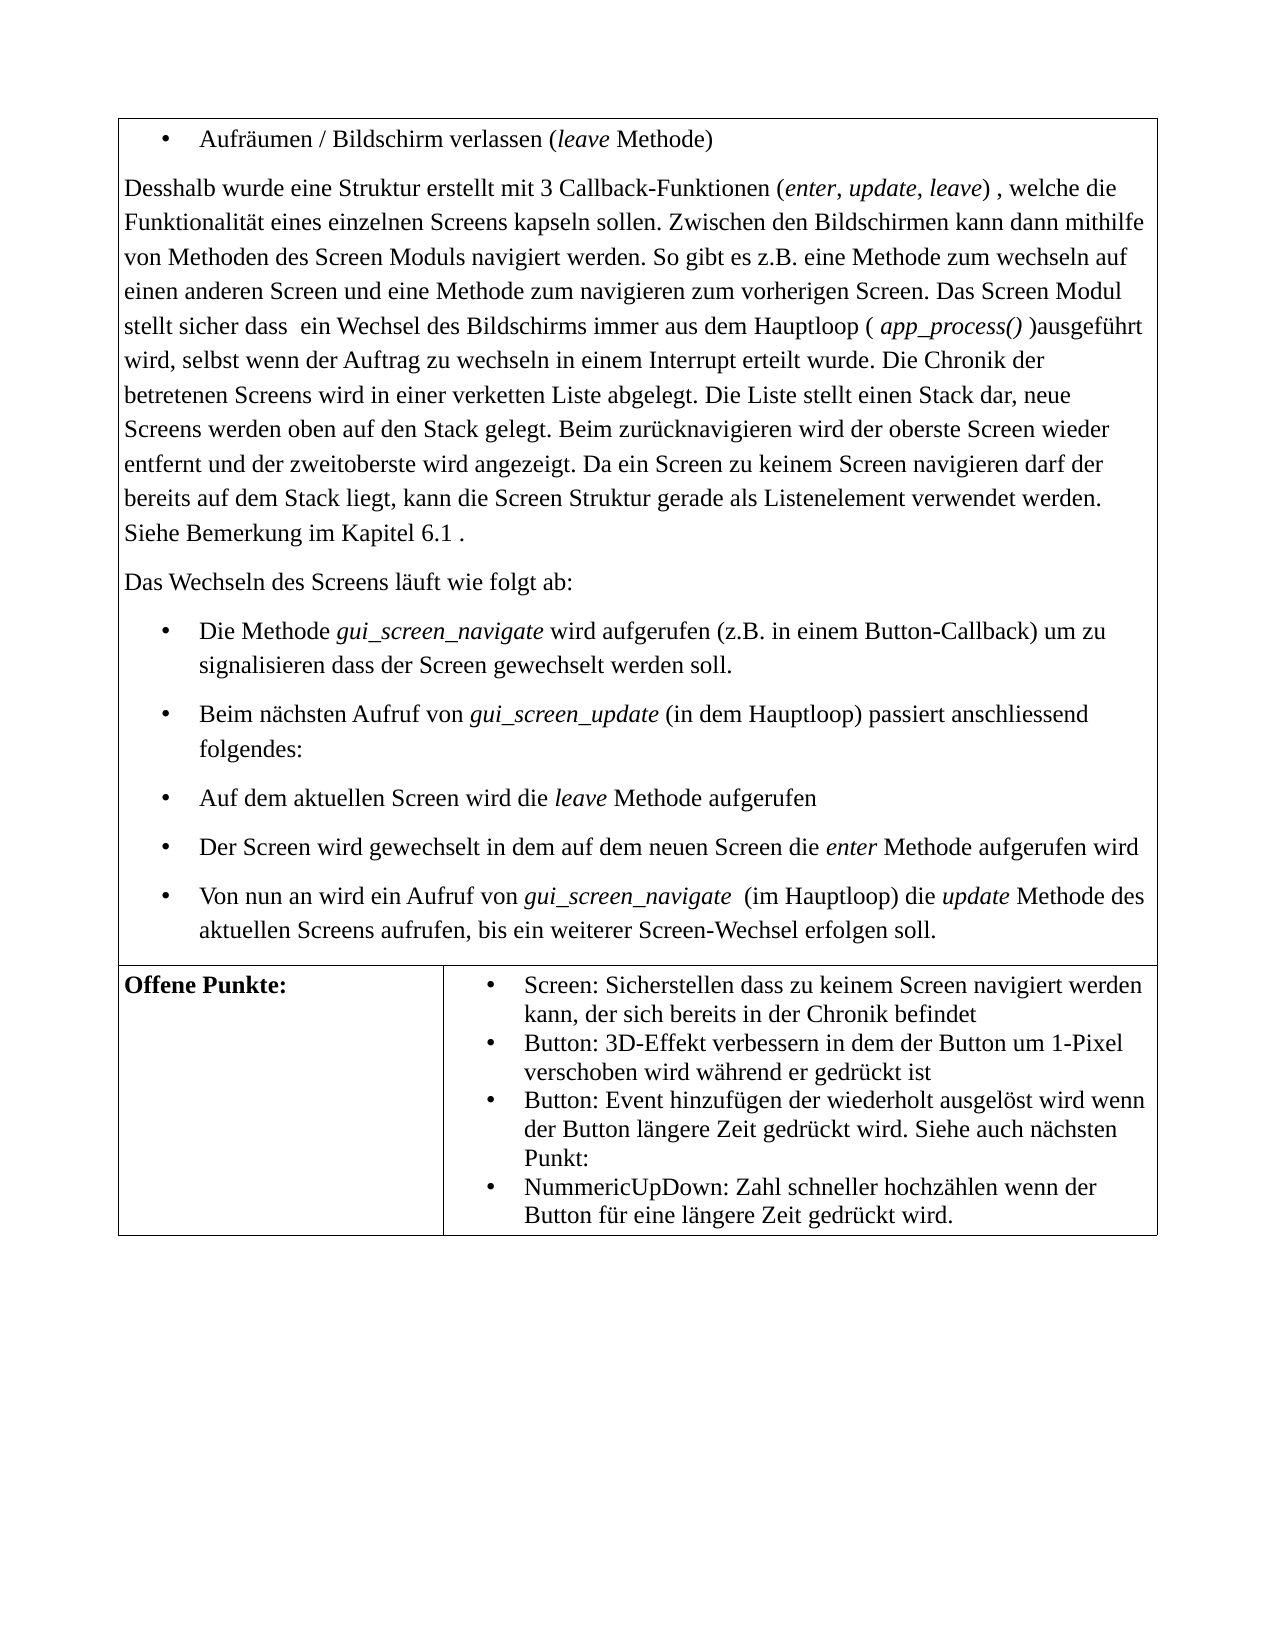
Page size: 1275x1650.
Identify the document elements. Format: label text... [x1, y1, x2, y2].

table_cell Offene Punkte: [119, 966, 443, 1235]
table_cell Das Gui-Modul besteht aus mehreren Komponenten: Button Checkbox NummericUpDown Screen Button, Checkbox und NummericUpDown basieren alle auf dem Touch Modul. Sie zeichnen ein grafisches Bedienelement mithilfe des TFT-Moduls welches durch Events von Touch-Moudul bedient werden kann. Der Code dieser Komponenten macht sich ein paar Techniken zunutze die im Kapitel 6.2 beschrieben sind (“Vererbung in C”). Das grundlegende Konzept hinter diesen Komponenten wurde aus dem Code von einem früheren Projekt übernommen (siehe Quellenangabe oben). Der Code wurde jedoch komplett überarbeitet und ausführlich kommentiert. Jede dieser Komponenten bietet ein Callback an, bei dem der User eine aufzurufende Funktion angeben kann für den Fall dass ein Event ausgelöst wird (z.B. Button oder Checkbox angeklickt). Im Rahmen dieses Projekts wurde zusätzlich noch die Screen Komponente entwickelt. Die Idee dahinter kommt aus der Erkentnis dass grundsätzlich jede Ansicht (=Screen) aus den folgenden 3 Phasen besteht: Bildschirm betreten / Initialisierung (enter Methode) Wiederholtes aktualisieren / neu zeichnen (update Methode) Aufräumen / Bildschirm verlassen (leave Methode) Desshalb wurde eine Struktur erstellt mit 3 Callback-Funktionen (enter, update, leave) , welche die Funktionalität eines einzelnen Screens kapseln sollen. Zwischen den Bildschirmen kann dann mithilfe von Methoden des Screen Moduls navigiert werden. So gibt es z.B. eine Methode zum wechseln auf einen anderen Screen und eine Methode zum navigieren zum vorherigen Screen. Das Screen Modul stellt sicher dass ein Wechsel des Bildschirms immer aus dem Hauptloop ( app_process() )ausgeführt wird, selbst wenn der Auftrag zu wechseln in einem Interrupt erteilt wurde. Die Chronik der betretenen Screens wird in einer verketten Liste abgelegt. Die Liste stellt einen Stack dar, neue Screens werden oben auf den Stack gelegt. Beim zurücknavigieren wird der oberste Screen wieder entfernt und der zweitoberste wird angezeigt. Da ein Screen zu keinem Screen navigieren darf der bereits auf dem Stack liegt, kann die Screen Struktur gerade als Listenelement verwendet werden. Siehe Bemerkung im Kapitel 6.1 . Das Wechseln des Screens läuft wie folgt ab: Die Methode gui_screen_navigate wird aufgerufen (z.B. in einem Button-Callback) um zu signalisieren dass der Screen gewechselt werden soll. Beim nächsten Aufruf von gui_screen_update (in dem Hauptloop) passiert anschliessend folgendes: Auf dem aktuellen Screen wird die leave Methode aufgerufen Der Screen wird gewechselt in dem auf dem neuen Screen die enter Methode aufgerufen wird Von nun an wird ein Aufruf von gui_screen_navigate (im Hauptloop) die update Methode des aktuellen Screens aufrufen, bis ein weiterer Screen-Wechsel erfolgen soll. [119, 119, 1157, 965]
table_cell Screen: Sicherstellen dass zu keinem Screen navigiert werden kann, der sich bereits in der Chronik befindet Button: 3D-Effekt verbessern in dem der Button um 1-Pixel verschoben wird während er gedrückt ist Button: Event hinzufügen der wiederholt ausgelöst wird wenn der Button längere Zeit gedrückt wird. Siehe auch nächsten Punkt: NummericUpDown: Zahl schneller hochzählen wenn der Button für eine längere Zeit gedrückt wird. [444, 966, 1157, 1235]
